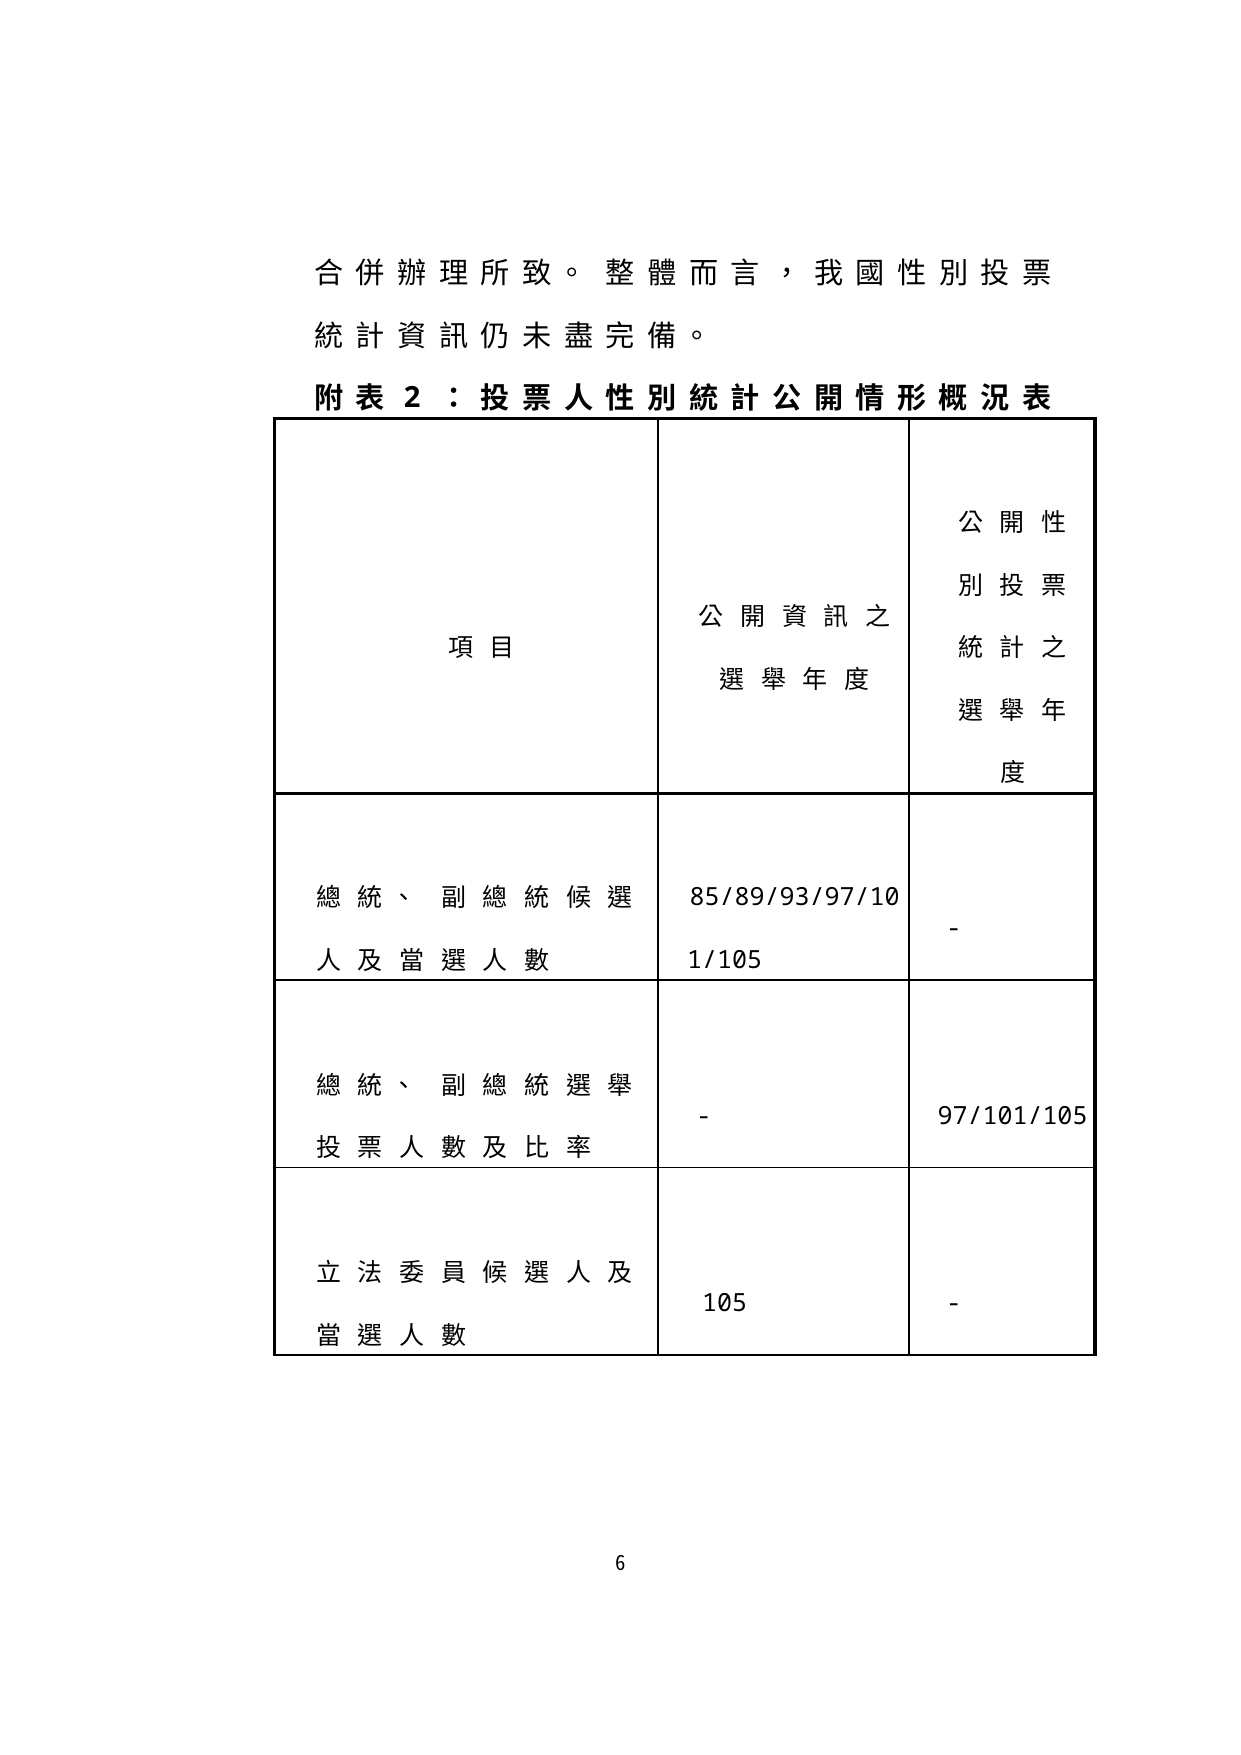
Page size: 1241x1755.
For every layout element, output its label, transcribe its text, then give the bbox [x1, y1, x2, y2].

table_cell 85/89/93/97/101/105 [659, 795, 908, 979]
table_cell - [910, 1168, 1093, 1354]
table_header 公開性別投票統計之選舉年度 [910, 420, 1093, 792]
table_header 項目 [276, 420, 657, 792]
table_header 公開資訊之選舉年度 [659, 420, 908, 792]
table_cell 立法委員候選人及當選人數 [276, 1168, 657, 1354]
table_cell 97/101/105 [910, 981, 1093, 1167]
table_cell - [910, 795, 1093, 979]
text 合併辦理所致。整體而言，我國性別投票統計資訊仍未盡完備。 [271, 229, 1058, 354]
table_cell 105 [659, 1168, 908, 1354]
table_cell 總統、副總統選舉投票人數及比率 [276, 981, 657, 1167]
text 附表2：投票人性別統計公開情形概況表 [232, 354, 1058, 417]
table_cell 總統、副總統候選人及當選人數 [276, 795, 657, 979]
table_cell - [659, 981, 908, 1167]
